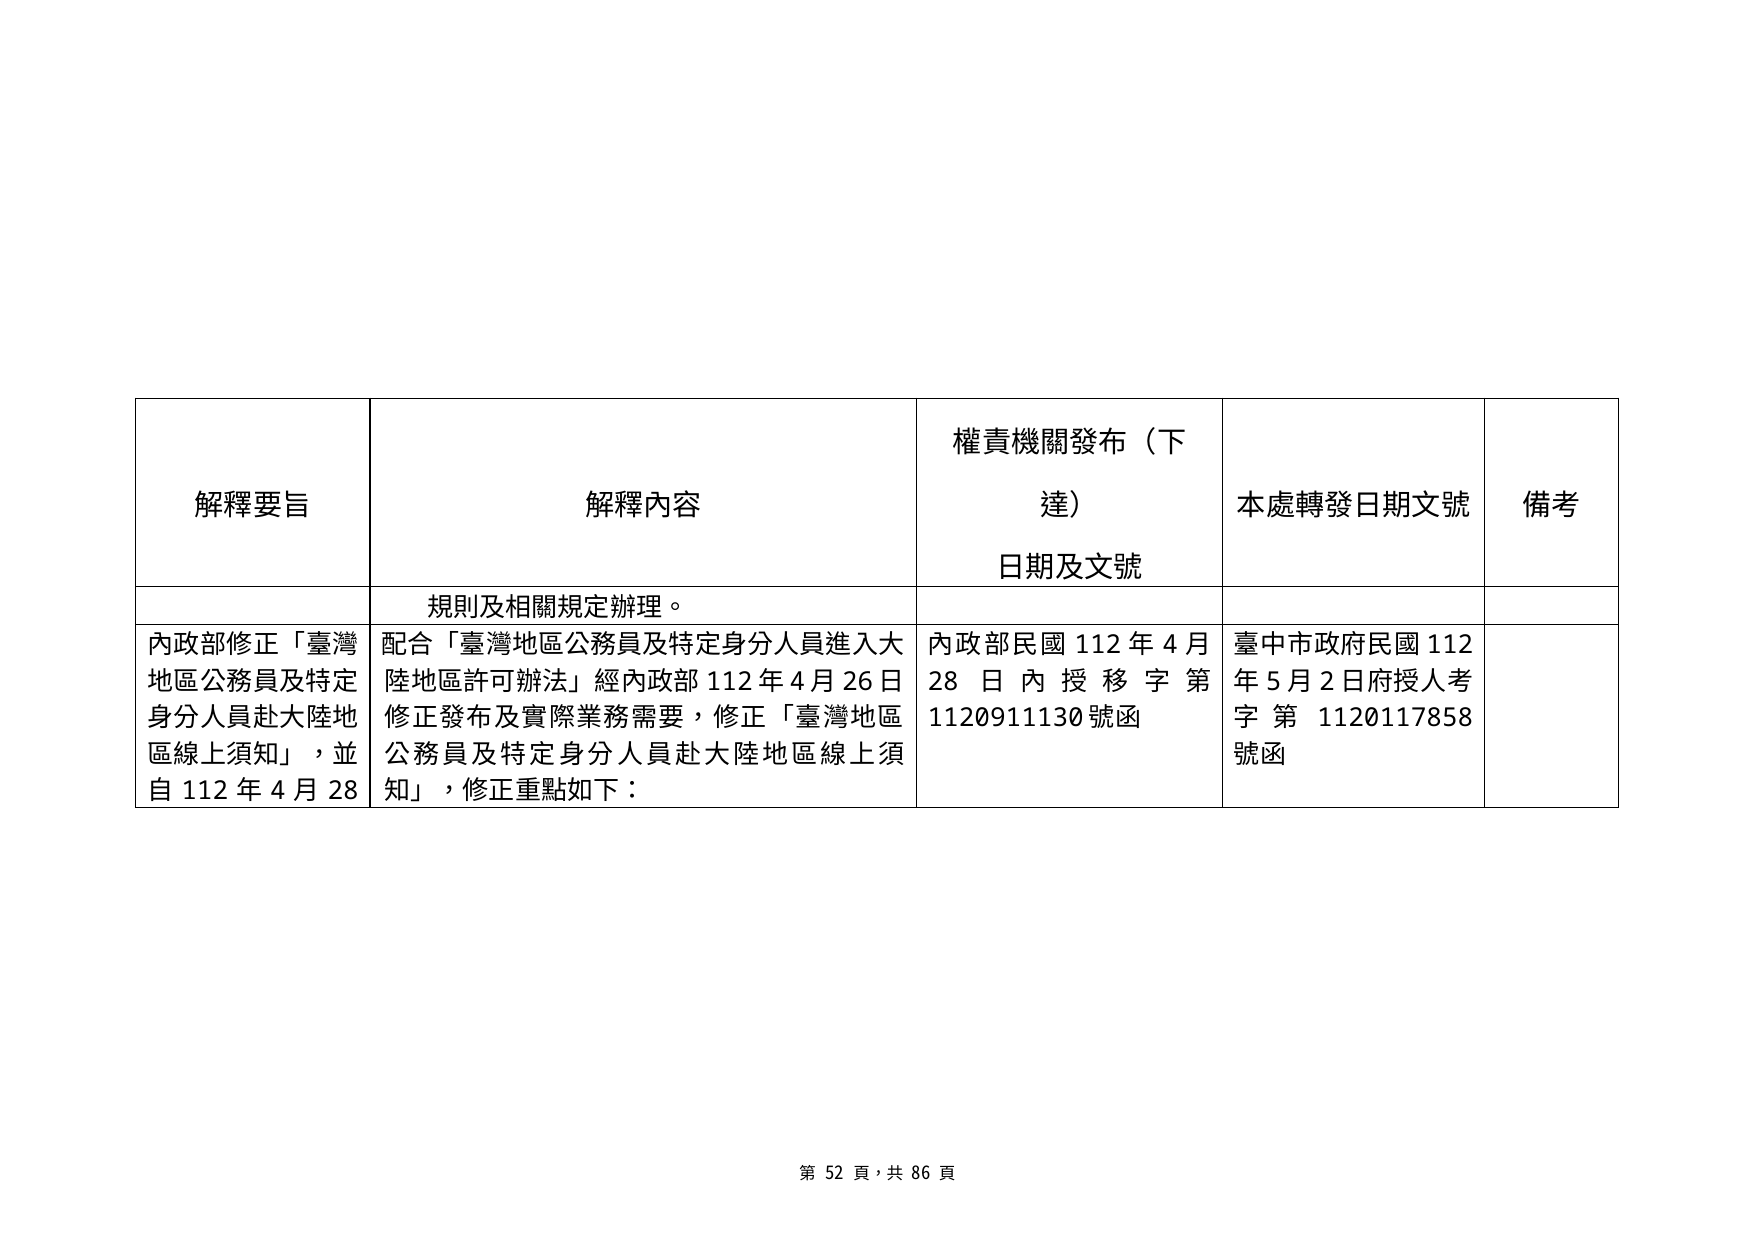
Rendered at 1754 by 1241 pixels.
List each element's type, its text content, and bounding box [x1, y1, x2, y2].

table_cell [1485, 587, 1618, 623]
table_cell [1223, 587, 1484, 623]
table_cell [917, 587, 1222, 623]
table_header 解釋要旨 [136, 399, 369, 586]
table_cell 內政部修正「臺灣地區公務員及特定身分人員赴大陸地區線上須知」，並自112年4月28 [136, 625, 369, 807]
table_header 本處轉發日期文號 [1223, 399, 1484, 586]
table_cell 配合「臺灣地區公務員及特定身分人員進入大陸地區許可辦法」經內政部112年4月26日修正發布及實際業務需要，修正「臺灣地區公務員及特定身分人員赴大陸地區線上須知」，修正重點如下： 適用對象第2款將「涉及國家安全、利益或機密人員」修正為「涉及國家安全、利益或機密業（公）務之人員及涉及國家核心關鍵技術業務之人員」；第3款將仍在管制赴大陸地區期間之退離職「涉及國家安全、利益或機密人員」修正為「涉及國家安全、利益或機密業（公）務之人員或受委託、補助、出資終止之涉及國家核心關鍵技術業務之人員」。（修正第2點） 申請事由第1款將「涉及國家安全、利益或機密人員」修正為「涉及國家安全、利益或機密業（公）務之人員及涉及國家核心關鍵技術業務之人員」。（修正第3點） 申請程序第1款將「委託機關或其授權機關申請」修正為「委託、補助、出資機關（構）或其授權機關申請」；將「退離職人員」修正為「退離職人員或受委託、補助、出資終止之人員」。（修正第4點） 應備文件第2款將其他有助說明活動性質之文件增訂「同行團員名單」等字；第4款增訂「申請人兼具其他限制身分者，應檢附其他限制機關出具之赴大陸地區同意函」。（修正第5點） 相關事項第2款將申請人為服務於金門、連江或澎湖縣各機關之現職或退離職政務人員者，刪除「現職或退離職」等文字；第4款將「涉密人員」修正為「涉及國家安全、利益或機密業（公）務之人員及涉及國家核心關鍵技術業務之人員」；第5款增訂「行程（日期、天數或活動內容）變更者，應於赴大陸地區前或行程變更前至線上系統申請變更行程」；第6款增訂「申請機關應於收到申請人送交赴陸人員返臺通報表後七個工作日內，將通報表上傳至線上系統」。（修正第6點） [371, 625, 916, 807]
table_header 權責機關發布（下達） 日期及文號 [917, 399, 1222, 586]
table_header 解釋內容 [371, 399, 916, 586]
table_header 備考 [1485, 399, 1618, 586]
table_cell 臺中市政府民國112年5月2日府授人考字第1120117858號函 [1223, 625, 1484, 807]
table_cell [1485, 625, 1618, 807]
table_cell 內政部民國112年4月28日內授移字第1120911130號函 [917, 625, 1222, 807]
table_cell [136, 587, 369, 623]
table_cell 查原行政院人事行政局91年11月8日局考字第0910036018號函相關規定略以，公務人員非因公出國請假時，應否於假單上註明前往國家及出國原因（如觀光或探親）等，為賦予彈性，並兼顧業務性質特殊機關實務之需要，各機關得另訂補充規定，以為適用。 嚴重特殊傳染性肺炎中央流行疫情指揮中心解編後，有關公務人員非因公出國請假，依公務人員請假規則及前開原行政院人事行政局91年11月8日函相關規定辦理；至其餘人員部分，回歸各該人員請假規則及相關規定辦理。 [371, 587, 916, 623]
